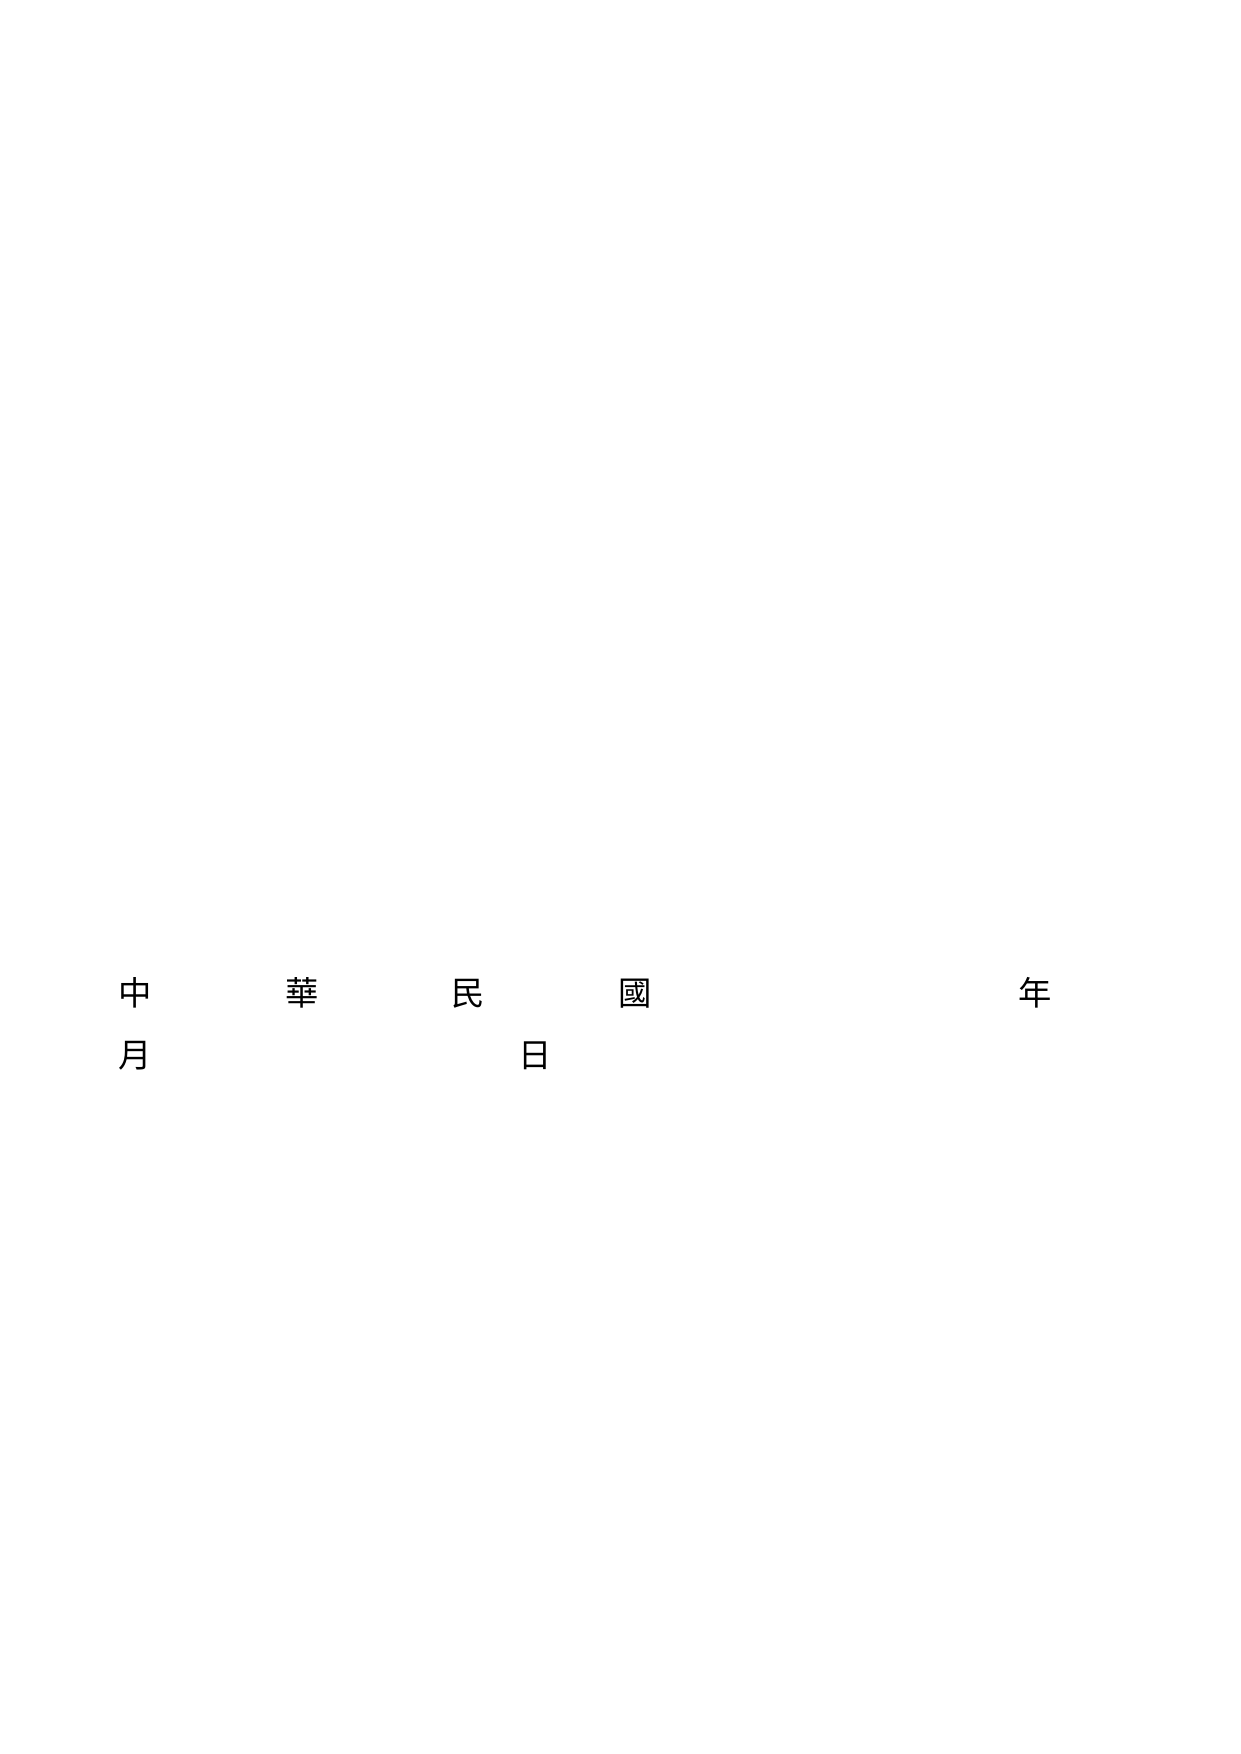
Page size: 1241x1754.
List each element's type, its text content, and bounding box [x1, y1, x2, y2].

text 中 華 民 國 年 月 日 [118, 949, 1122, 1074]
